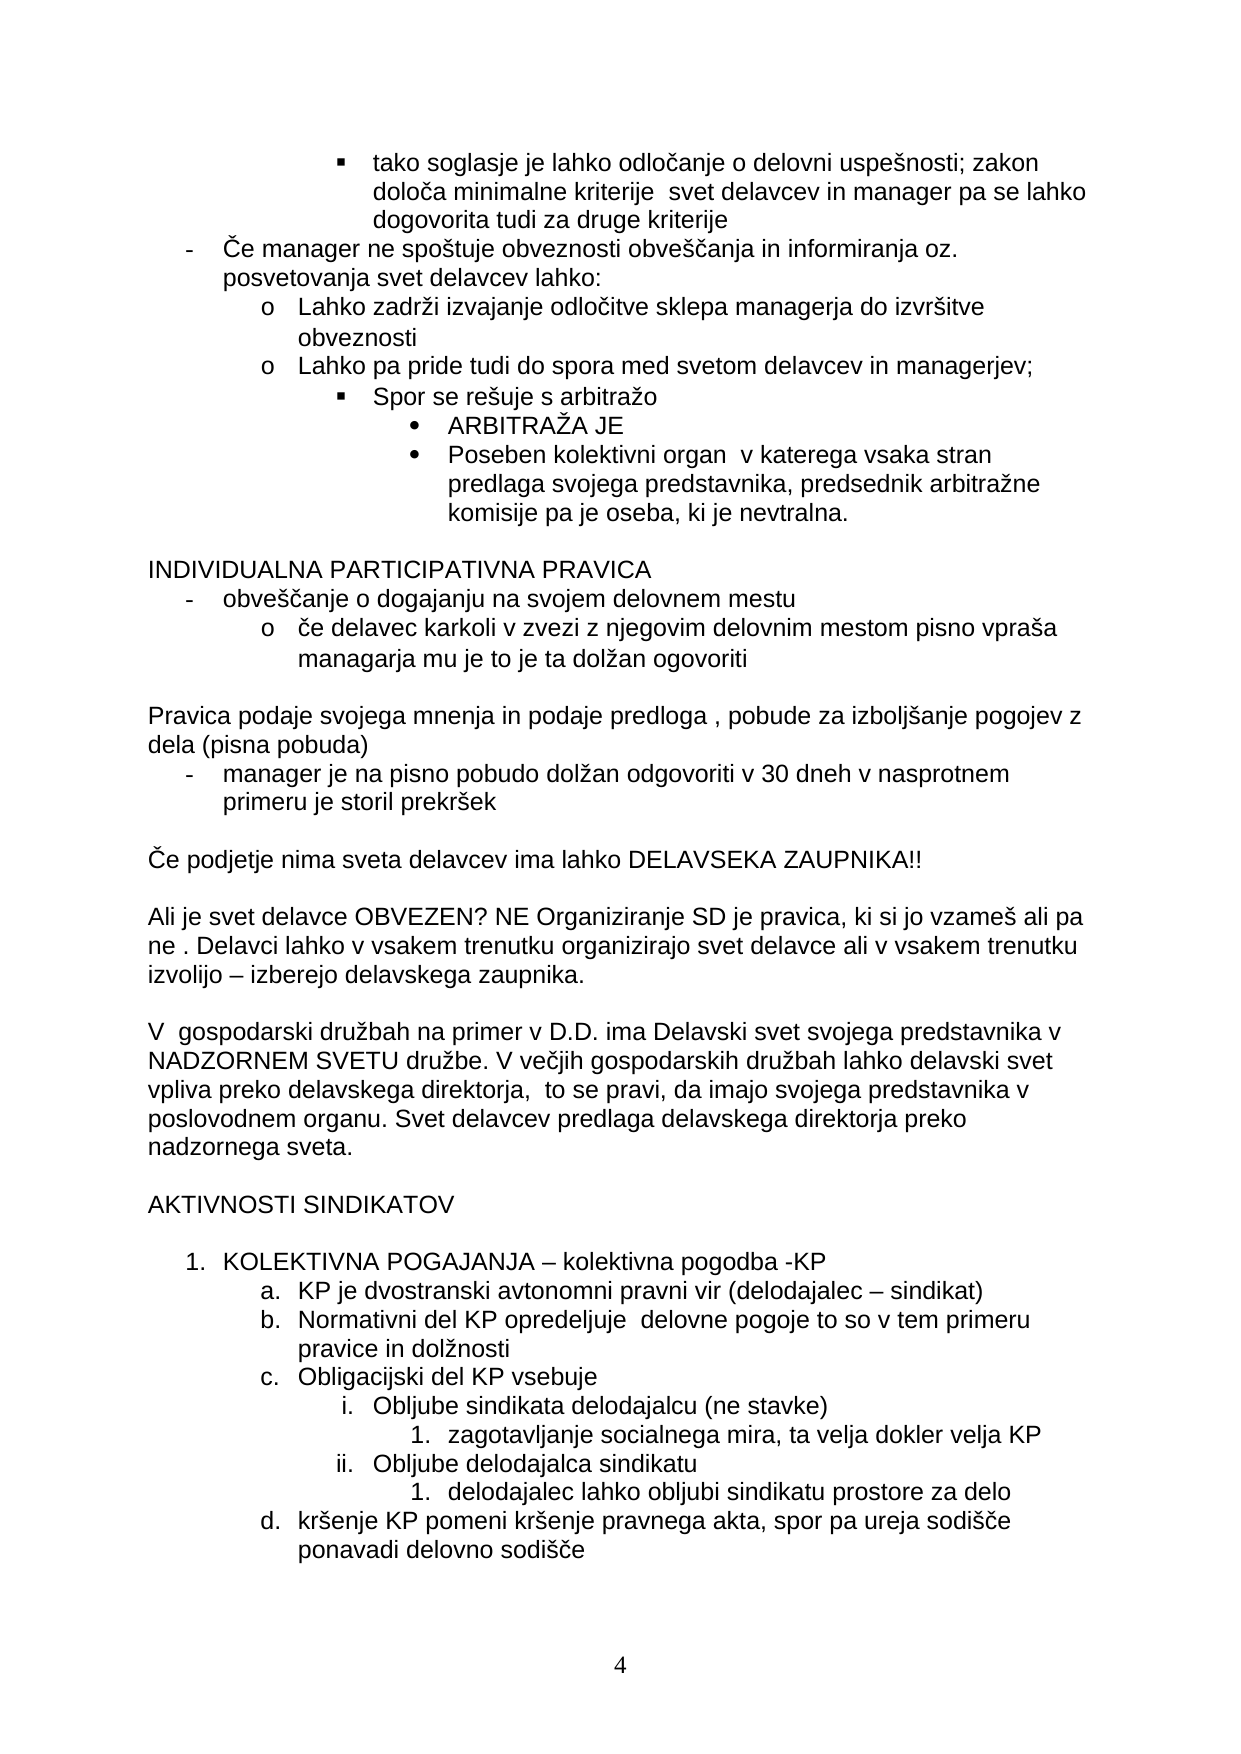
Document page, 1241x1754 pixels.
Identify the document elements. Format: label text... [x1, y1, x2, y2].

text Če podjetje nima sveta delavcev ima lahko DELAVSEKA ZAUPNIKA!! [148, 845, 1093, 874]
list manager je na pisno pobudo dolžan odgovoriti v 30 dneh v nasprotnem primeru je storil prekršek [185, 758, 1093, 816]
list delodajalec lahko obljubi sindikatu prostore za delo [410, 1477, 1093, 1506]
list Lahko zadrži izvajanje odločitve sklepa managerja do izvršitve obveznosti [260, 292, 1093, 351]
text Ali je svet delavce OBVEZEN? NE Organiziranje SD je pravica, ki si jo vzameš ali pa ne . Delavci lahko v vsakem trenutku organizirajo svet delavce ali v vsakem trenutku izvolijo – izberejo delavskega zaupnika. [148, 902, 1093, 989]
list KOLEKTIVNA POGAJANJA – kolektivna pogodba -KP [185, 1247, 1093, 1276]
list če delavec karkoli v zvezi z njegovim delovnim mestom pisno vpraša managarja mu je to je ta dolžan ogovoriti [260, 613, 1093, 672]
text AKTIVNOSTI SINDIKATOV [148, 1190, 1093, 1219]
list Obljube sindikata delodajalcu (ne stavke) [354, 1391, 1093, 1420]
text V gospodarski družbah na primer v D.D. ima Delavski svet svojega predstavnika v NADZORNEM SVETU družbe. V večjih gospodarskih družbah lahko delavski svet vpliva preko delavskega direktorja, to se pravi, da imajo svojega predstavnika v poslovodnem organu. Svet delavcev predlaga delavskega direktorja preko nadzornega sveta. [148, 1017, 1093, 1161]
list Obljube delodajalca sindikatu [354, 1449, 1093, 1477]
list ARBITRAŽA JE [410, 411, 1093, 440]
text INDIVIDUALNA PARTICIPATIVNA PRAVICA [148, 555, 1093, 584]
list Obligacijski del KP vsebuje [260, 1362, 1093, 1391]
list Poseben kolektivni organ v katerega vsaka stran predlaga svojega predstavnika, predsednik arbitražne komisije pa je oseba, ki je nevtralna. [410, 440, 1093, 526]
list Normativni del KP opredeljuje delovne pogoje to so v tem primeru pravice in dolžnosti [260, 1305, 1093, 1362]
list Če manager ne spoštuje obveznosti obveščanja in informiranja oz. posvetovanja svet delavcev lahko: [185, 234, 1093, 292]
list KP je dvostranski avtonomni pravni vir (delodajalec – sindikat) [260, 1276, 1093, 1305]
list tako soglasje je lahko odločanje o delovni uspešnosti; zakon določa minimalne kriterije svet delavcev in manager pa se lahko dogovorita tudi za druge kriterije [335, 148, 1093, 234]
list obveščanje o dogajanju na svojem delovnem mestu [185, 584, 1093, 613]
list zagotavljanje socialnega mira, ta velja dokler velja KP [410, 1420, 1093, 1449]
list Lahko pa pride tudi do spora med svetom delavcev in managerjev; [260, 351, 1093, 382]
text Pravica podaje svojega mnenja in podaje predloga , pobude za izboljšanje pogojev z dela (pisna pobuda) [148, 701, 1093, 758]
list Spor se rešuje s arbitražo [335, 382, 1093, 411]
list kršenje KP pomeni kršenje pravnega akta, spor pa ureja sodišče ponavadi delovno sodišče [260, 1506, 1093, 1564]
